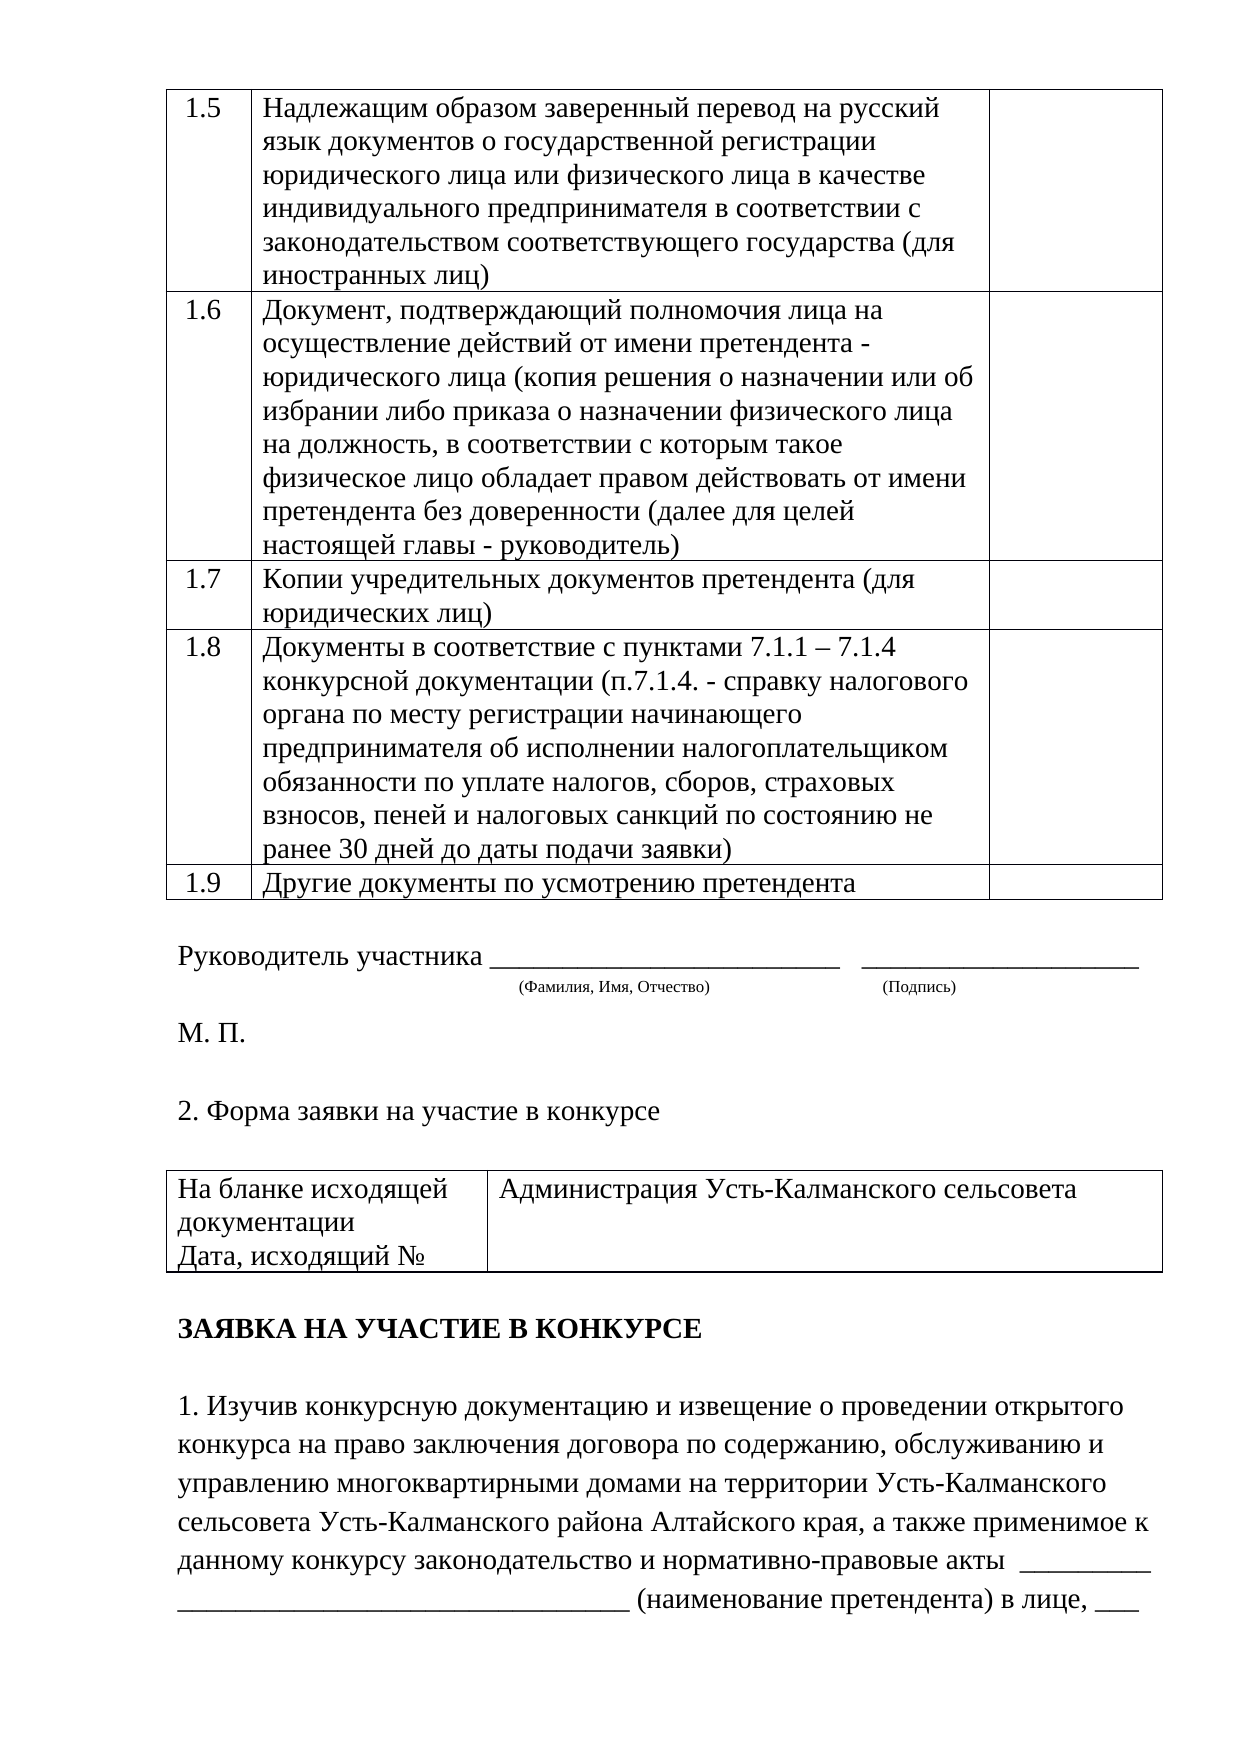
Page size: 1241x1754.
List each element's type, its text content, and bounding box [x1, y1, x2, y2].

table_cell [990, 561, 1162, 628]
table_cell Надлежащим образом заверенный перевод на русский язык документов о государственной регистрации юридического лица или физического лица в качестве индивидуального предпринимателя в соответствии с законодательством соответствующего государства (для иностранных лиц) [252, 90, 989, 291]
text _______________________________ (наименование претендента) в лице, ___ [177, 1581, 1152, 1614]
table_cell [990, 630, 1162, 864]
table_header На бланке исходящей документации Дата, исходящий № [167, 1171, 487, 1271]
text 1. Изучив конкурсную документацию и извещение о проведении открытого конкурса на право заключения договора по содержанию, обслуживанию и управлению многоквартирными домами на территории Усть-Калманского сельсовета Усть-Калманского района Алтайского края, а также применимое к данному конкурсу законодательство и нормативно-правовые акты _________ [177, 1388, 1152, 1576]
text 2. Форма заявки на участие в конкурсе [177, 1093, 1152, 1126]
table_cell 1.5 [167, 90, 251, 291]
table_cell Копии учредительных документов претендента (для юридических лиц) [252, 561, 989, 628]
text ЗАЯВКА НА УЧАСТИЕ В КОНКУРСЕ [177, 1311, 1152, 1344]
text М. П. [177, 1016, 1152, 1049]
table_cell 1.7 [167, 561, 251, 628]
table_cell 1.8 [167, 630, 251, 864]
table_cell [990, 292, 1162, 560]
table_header Администрация Усть-Калманского сельсовета [488, 1171, 1162, 1271]
table_cell [990, 90, 1162, 291]
table_cell Документы в соответствие с пунктами 7.1.1 – 7.1.4 конкурсной документации (п.7.1.4. - справку налогового органа по месту регистрации начинающего предпринимателя об исполнении налогоплательщиком обязанности по уплате налогов, сборов, страховых взносов, пеней и налоговых санкций по состоянию не ранее 30 дней до даты подачи заявки) [252, 630, 989, 864]
text (Фамилия, Имя, Отчество) (Подпись) [177, 977, 1152, 1011]
text Руководитель участника ________________________ ___________________ [177, 938, 1152, 972]
table_cell 1.6 [167, 292, 251, 560]
table_cell Другие документы по усмотрению претендента [252, 865, 989, 899]
table_cell 1.9 [167, 865, 251, 899]
table_cell Документ, подтверждающий полномочия лица на осуществление действий от имени претендента - юридического лица (копия решения о назначении или об избрании либо приказа о назначении физического лица на должность, в соответствии с которым такое физическое лицо обладает правом действовать от имени претендента без доверенности (далее для целей настоящей главы - руководитель) [252, 292, 989, 560]
table_cell [990, 865, 1162, 899]
